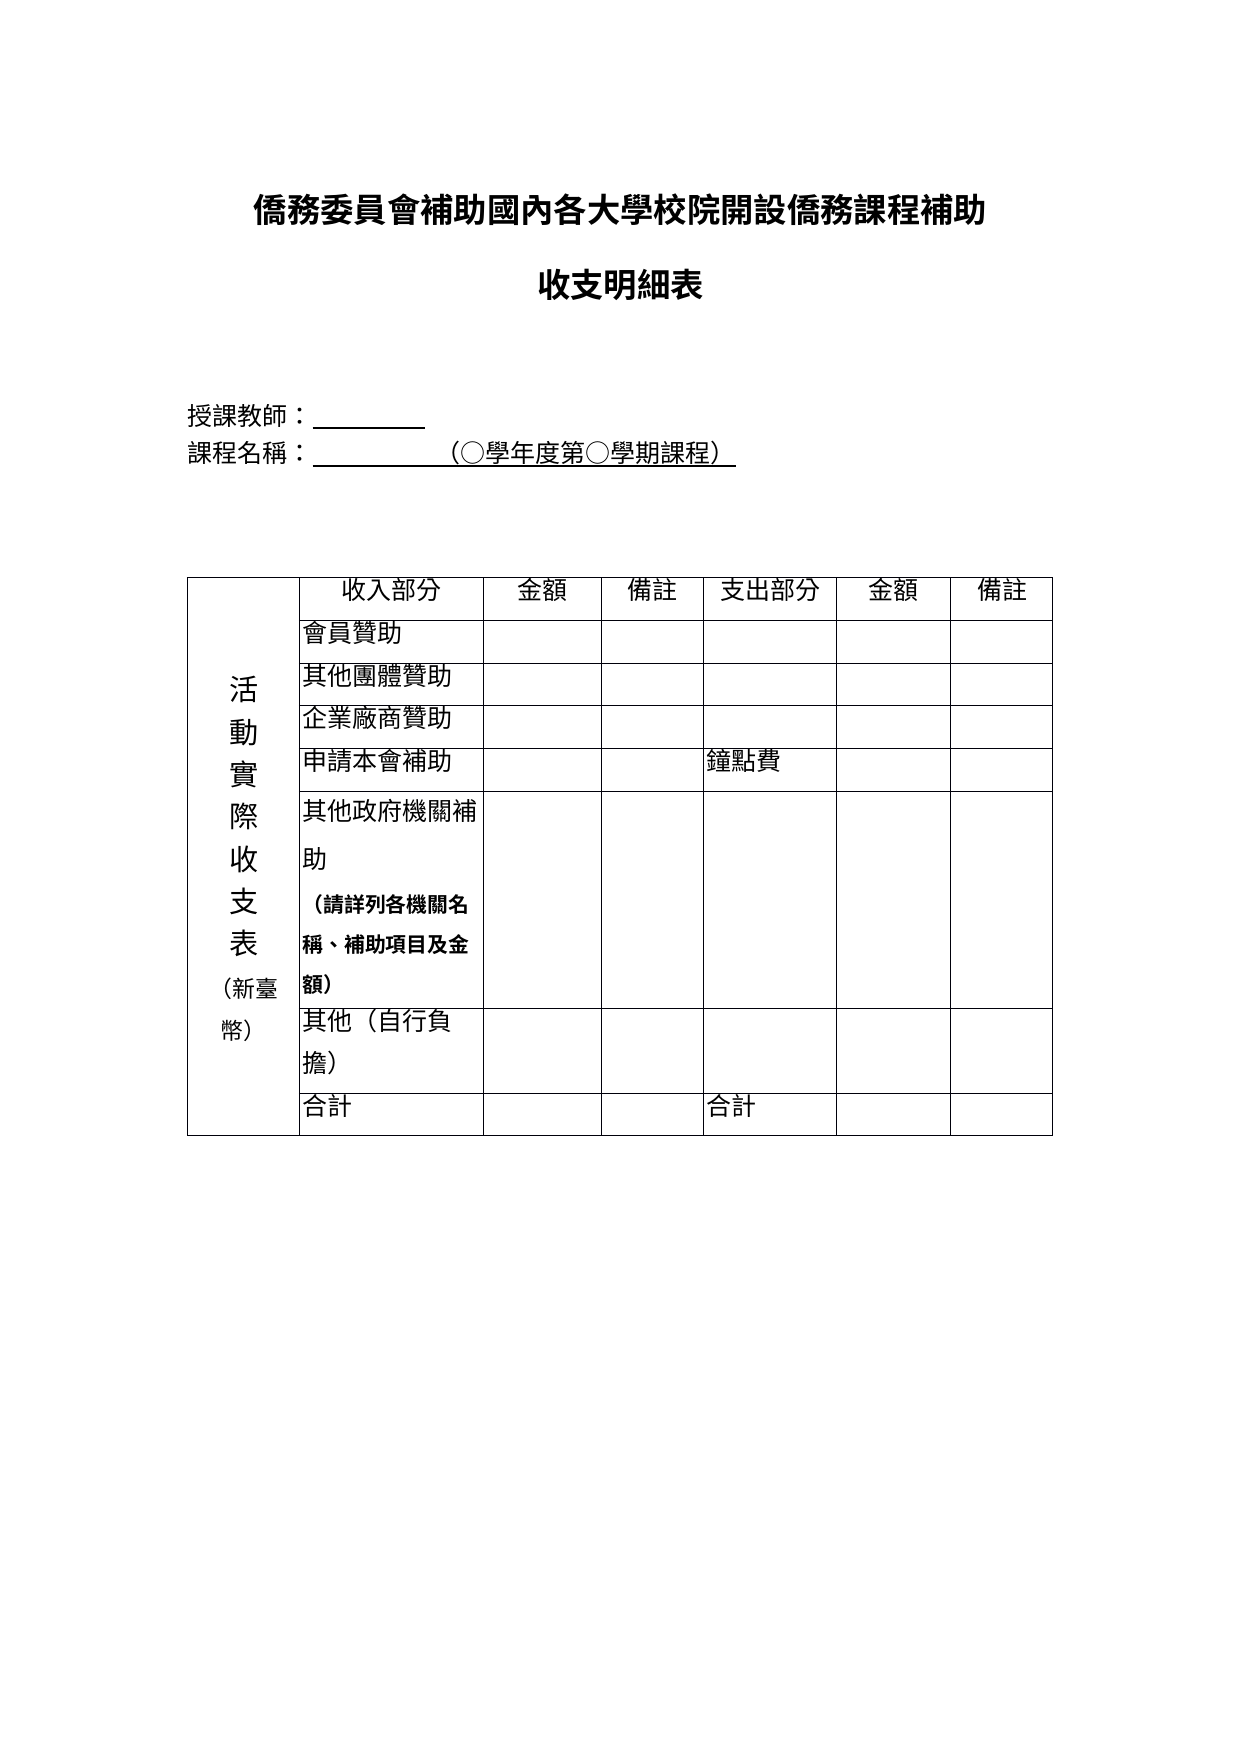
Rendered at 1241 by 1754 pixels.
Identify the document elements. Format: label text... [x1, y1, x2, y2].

table_cell 合計 [704, 1094, 836, 1135]
table_cell [951, 792, 1052, 1008]
table_cell [951, 749, 1052, 791]
table_cell [837, 1009, 950, 1092]
table_cell [602, 1094, 703, 1135]
table_cell [602, 792, 703, 1008]
table_cell [704, 706, 836, 748]
table_cell [837, 749, 950, 791]
table_cell 其他（自行負擔） [300, 1009, 483, 1092]
table_header 備註 [951, 578, 1052, 620]
table_cell [951, 621, 1052, 662]
table_cell 企業廠商贊助 [300, 706, 483, 748]
table_cell [951, 664, 1052, 705]
table_cell [837, 792, 950, 1008]
table_cell [484, 621, 601, 662]
table_cell [837, 664, 950, 705]
table_cell 其他團體贊助 [300, 664, 483, 705]
table_cell [704, 621, 836, 662]
table_cell 合計 [300, 1094, 483, 1135]
table_cell [484, 1094, 601, 1135]
table_cell 會員贊助 [300, 621, 483, 662]
table_cell [704, 792, 836, 1008]
table_cell 申請本會補助 [300, 749, 483, 791]
table_cell [484, 749, 601, 791]
table_cell [602, 749, 703, 791]
table_header 備註 [602, 578, 703, 620]
table_cell [484, 792, 601, 1008]
table_cell [951, 1094, 1052, 1135]
table_cell [602, 664, 703, 705]
text 授課教師： [187, 389, 1053, 427]
table_cell [602, 1009, 703, 1092]
table_cell [704, 1009, 836, 1092]
table_cell [951, 706, 1052, 748]
table_cell [704, 664, 836, 705]
table_cell 鐘點費 [704, 749, 836, 791]
table_cell [602, 706, 703, 748]
text 收支明細表 [187, 239, 1053, 314]
table_header 金額 [484, 578, 601, 620]
table_header 支出部分 [704, 578, 836, 620]
table_cell [837, 1094, 950, 1135]
table_cell [484, 706, 601, 748]
table_header 收入部分 [300, 578, 483, 620]
table_cell [837, 706, 950, 748]
table_cell [484, 1009, 601, 1092]
table_cell [951, 1009, 1052, 1092]
table_cell [602, 621, 703, 662]
text 僑務委員會補助國內各大學校院開設僑務課程補助 [187, 164, 1053, 239]
table_header 金額 [837, 578, 950, 620]
text 課程名稱： （○學年度第○學期課程） [187, 427, 1053, 464]
table_header 活 動 實 際 收 支 表 （新臺幣） [188, 578, 299, 1135]
table_cell [837, 621, 950, 662]
table_cell 其他政府機關補助 （請詳列各機關名稱、補助項目及金額） [300, 792, 483, 1008]
table_cell [484, 664, 601, 705]
